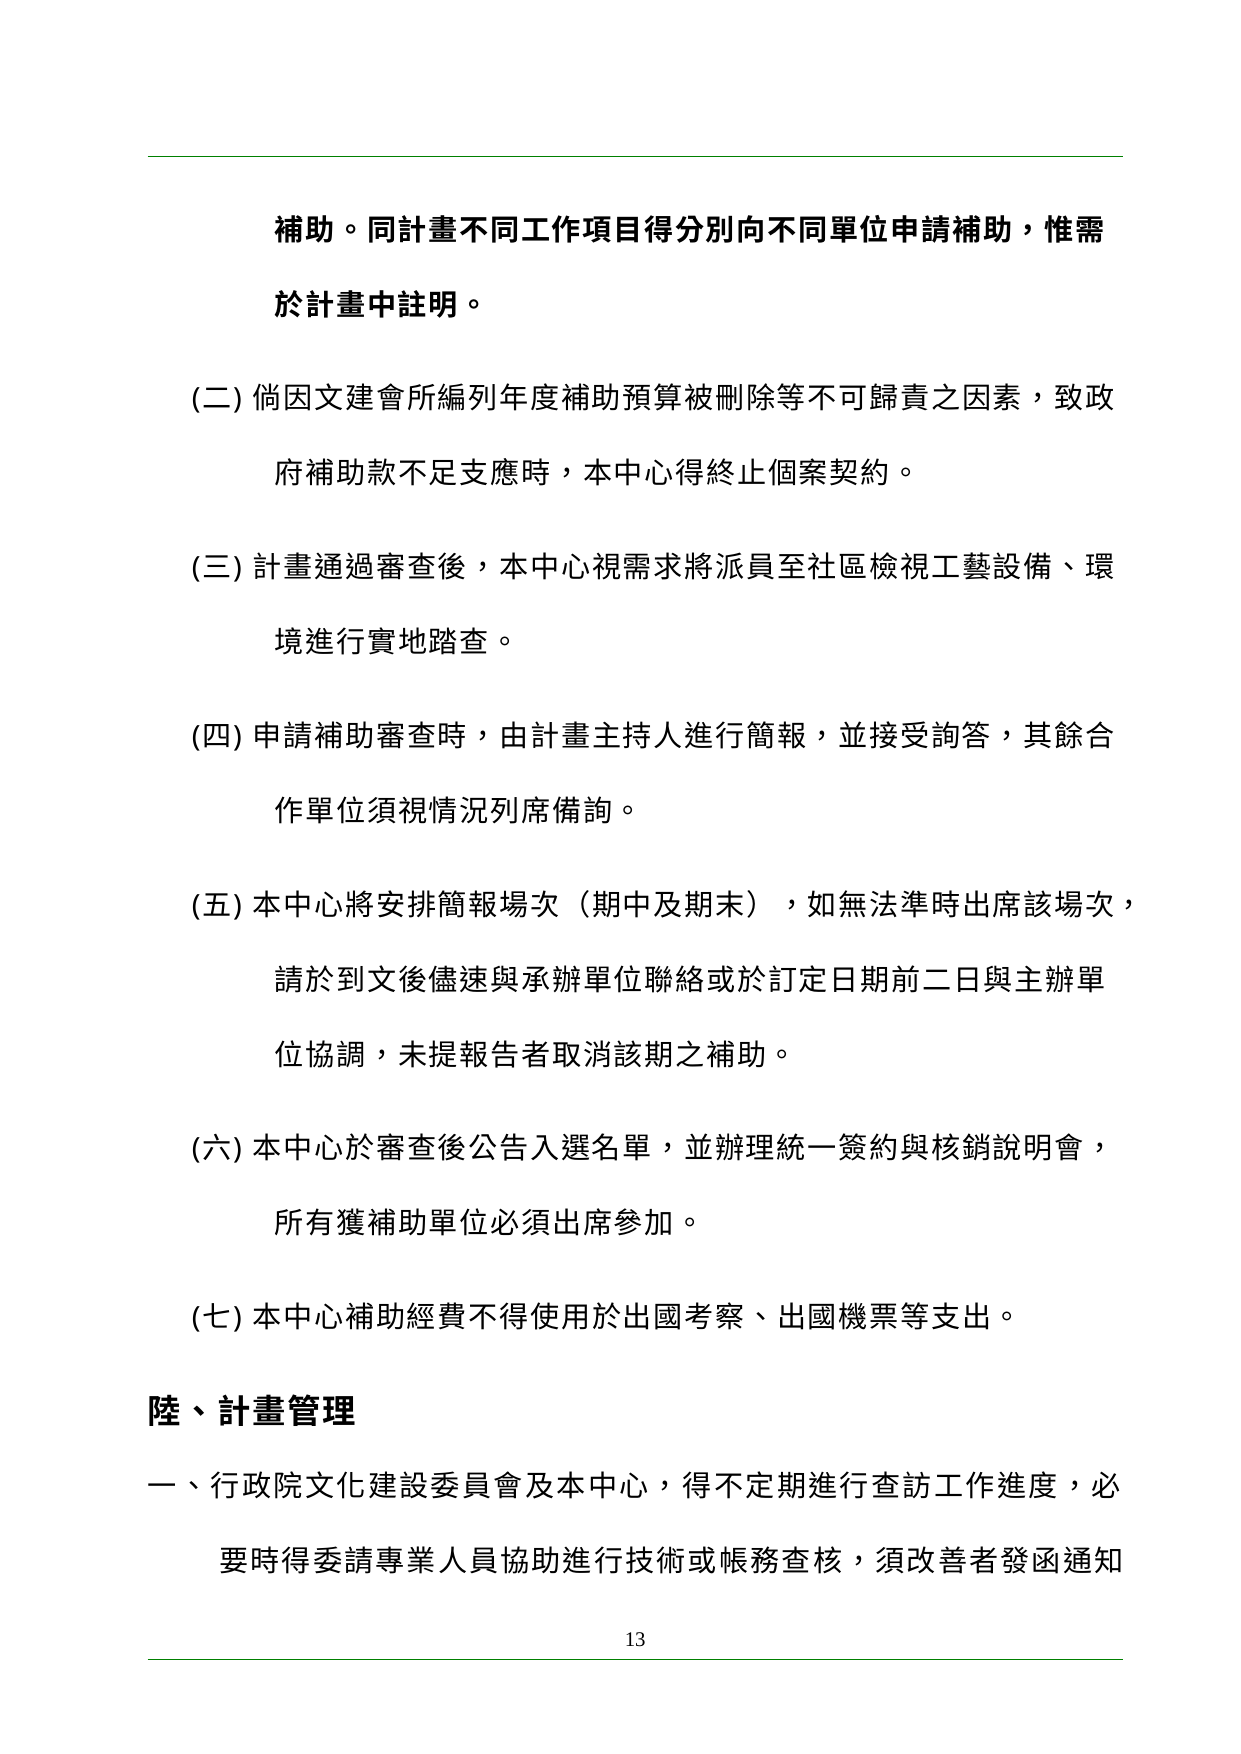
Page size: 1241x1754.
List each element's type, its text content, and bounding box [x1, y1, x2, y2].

text (七) 本中心補助經費不得使用於出國考察、出國機票等支出。 [192, 1277, 1122, 1352]
text (六) 本中心於審查後公告入選名單，並辦理統一簽約與核銷說明會，所有獲補助單位必須出席參加。 [192, 1108, 1122, 1258]
text (五) 本中心將安排簡報場次（期中及期末），如無法準時出席該場次，請於到文後儘速與承辦單位聯絡或於訂定日期前二日與主辦單位協調，未提報告者取消該期之補助。 [192, 865, 1122, 1090]
text 補助。同計畫不同工作項目得分別向不同單位申請補助，惟需於計畫中註明。 [192, 190, 1122, 340]
text (四) 申請補助審查時，由計畫主持人進行簡報，並接受詢答，其餘合作單位須視情況列席備詢。 [192, 696, 1122, 846]
text 陸、計畫管理 [148, 1371, 1122, 1446]
text 一、行政院文化建設委員會及本中心，得不定期進行查訪工作進度，必要時得委請專業人員協助進行技術或帳務查核，須改善者發函通知 [148, 1446, 1122, 1596]
text (三) 計畫通過審查後，本中心視需求將派員至社區檢視工藝設備、環境進行實地踏查。 [192, 527, 1122, 677]
text (二) 倘因文建會所編列年度補助預算被刪除等不可歸責之因素，致政府補助款不足支應時，本中心得終止個案契約。 [192, 358, 1122, 508]
